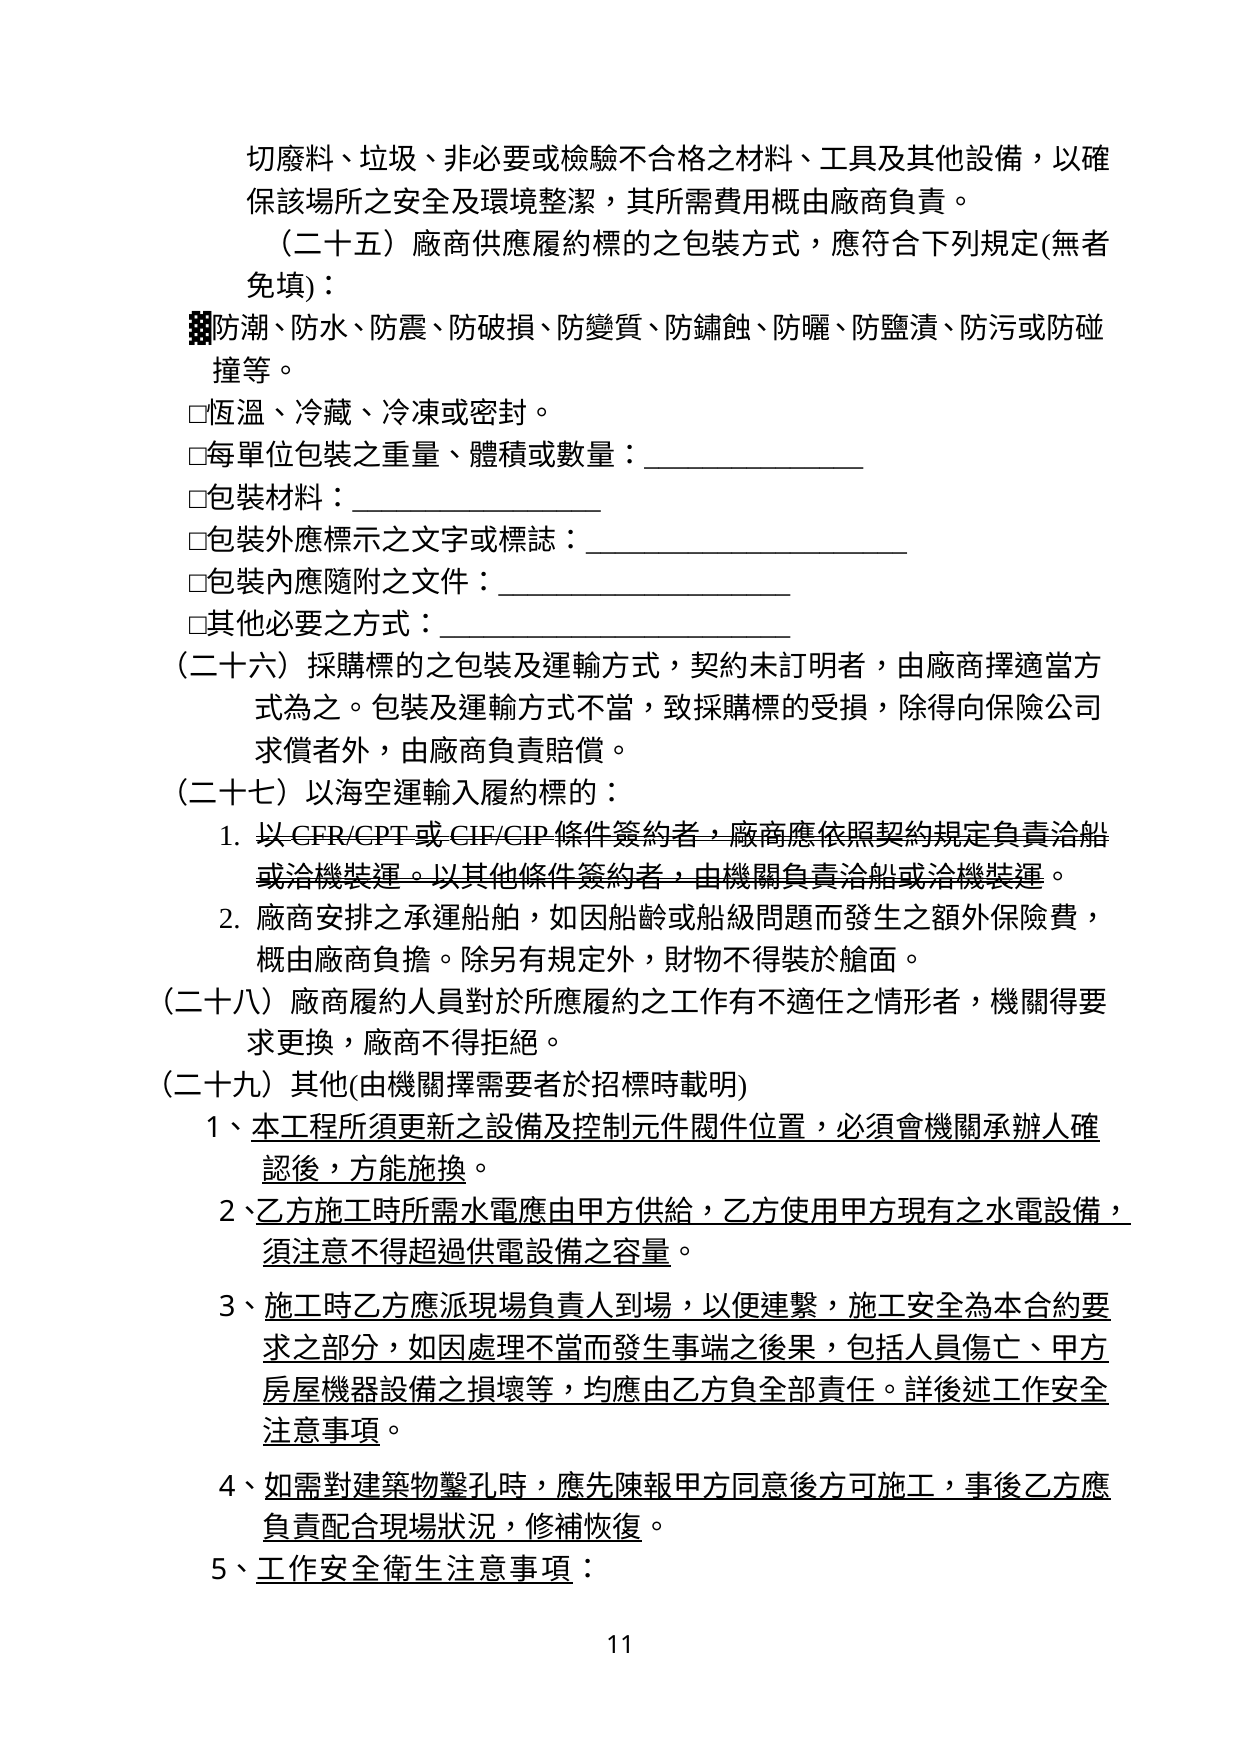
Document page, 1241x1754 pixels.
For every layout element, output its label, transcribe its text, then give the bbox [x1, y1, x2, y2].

text □包裝內應隨附之文件：____________________ [130, 559, 1104, 601]
list 切廢料、垃圾、非必要或檢驗不合格之材料、工具及其他設備，以確保該場所之安全及環境整潔，其所需費用概由廠商負責。 [130, 136, 1110, 220]
text □每單位包裝之重量、體積或數量：_______________ [130, 432, 1104, 474]
list 以CFR/CPT 或CIF/CIP條件簽約者，廠商應依照契約規定負責洽船或洽機裝運。以其他條件簽約者，由機關負責洽船或洽機裝運。 [218, 812, 1110, 895]
text （二十六）採購標的之包裝及運輸方式，契約未訂明者，由廠商擇適當方式為之。包裝及運輸方式不當，致採購標的受損，除得向保險公司求償者外，由廠商負責賠償。 [159, 643, 1104, 770]
text （二十八）廠商履約人員對於所應履約之工作有不適任之情形者，機關得要求更換，廠商不得拒絕。 [130, 979, 1110, 1062]
text 3、施工時乙方應派現場負責人到場，以便連繫，施工安全為本合約要求之部分，如因處理不當而發生事端之後果，包括人員傷亡、甲方房屋機器設備之損壞等，均應由乙方負全部責任。詳後述工作安全注意事項。 [219, 1283, 1110, 1450]
text 5、工作安全衛生注意事項： [130, 1546, 1110, 1588]
text ▓防潮、防水、防震、防破損、防變質、防鏽蝕、防曬、防鹽漬、防污或防碰撞等。 [189, 305, 1104, 390]
text □其他必要之方式：________________________ [189, 601, 1110, 643]
list （二十五）廠商供應履約標的之包裝方式，應符合下列規定(無者免填)： [130, 220, 1110, 305]
text （二十九）其他(由機關擇需要者於招標時載明) [130, 1062, 1110, 1104]
list 廠商安排之承運船舶，如因船齡或船級問題而發生之額外保險費，概由廠商負擔。除另有規定外，財物不得裝於艙面。 [218, 895, 1110, 979]
text 4、如需對建築物鑿孔時，應先陳報甲方同意後方可施工，事後乙方應負責配合現場狀況，修補恢復。 [219, 1463, 1110, 1546]
text □包裝材料：_________________ [130, 474, 1104, 517]
text □包裝外應標示之文字或標誌：______________________ [189, 517, 1104, 559]
text □恆溫、冷藏、冷凍或密封。 [189, 390, 1104, 432]
text 1、本工程所須更新之設備及控制元件閥件位置，必須會機關承辦人確認後，方能施換。 [159, 1104, 1101, 1188]
text （二十七）以海空運輸入履約標的： [159, 770, 1104, 812]
text 2、乙方施工時所需水電應由甲方供給，乙方使用甲方現有之水電設備，須注意不得超過供電設備之容量。 [218, 1188, 1101, 1271]
